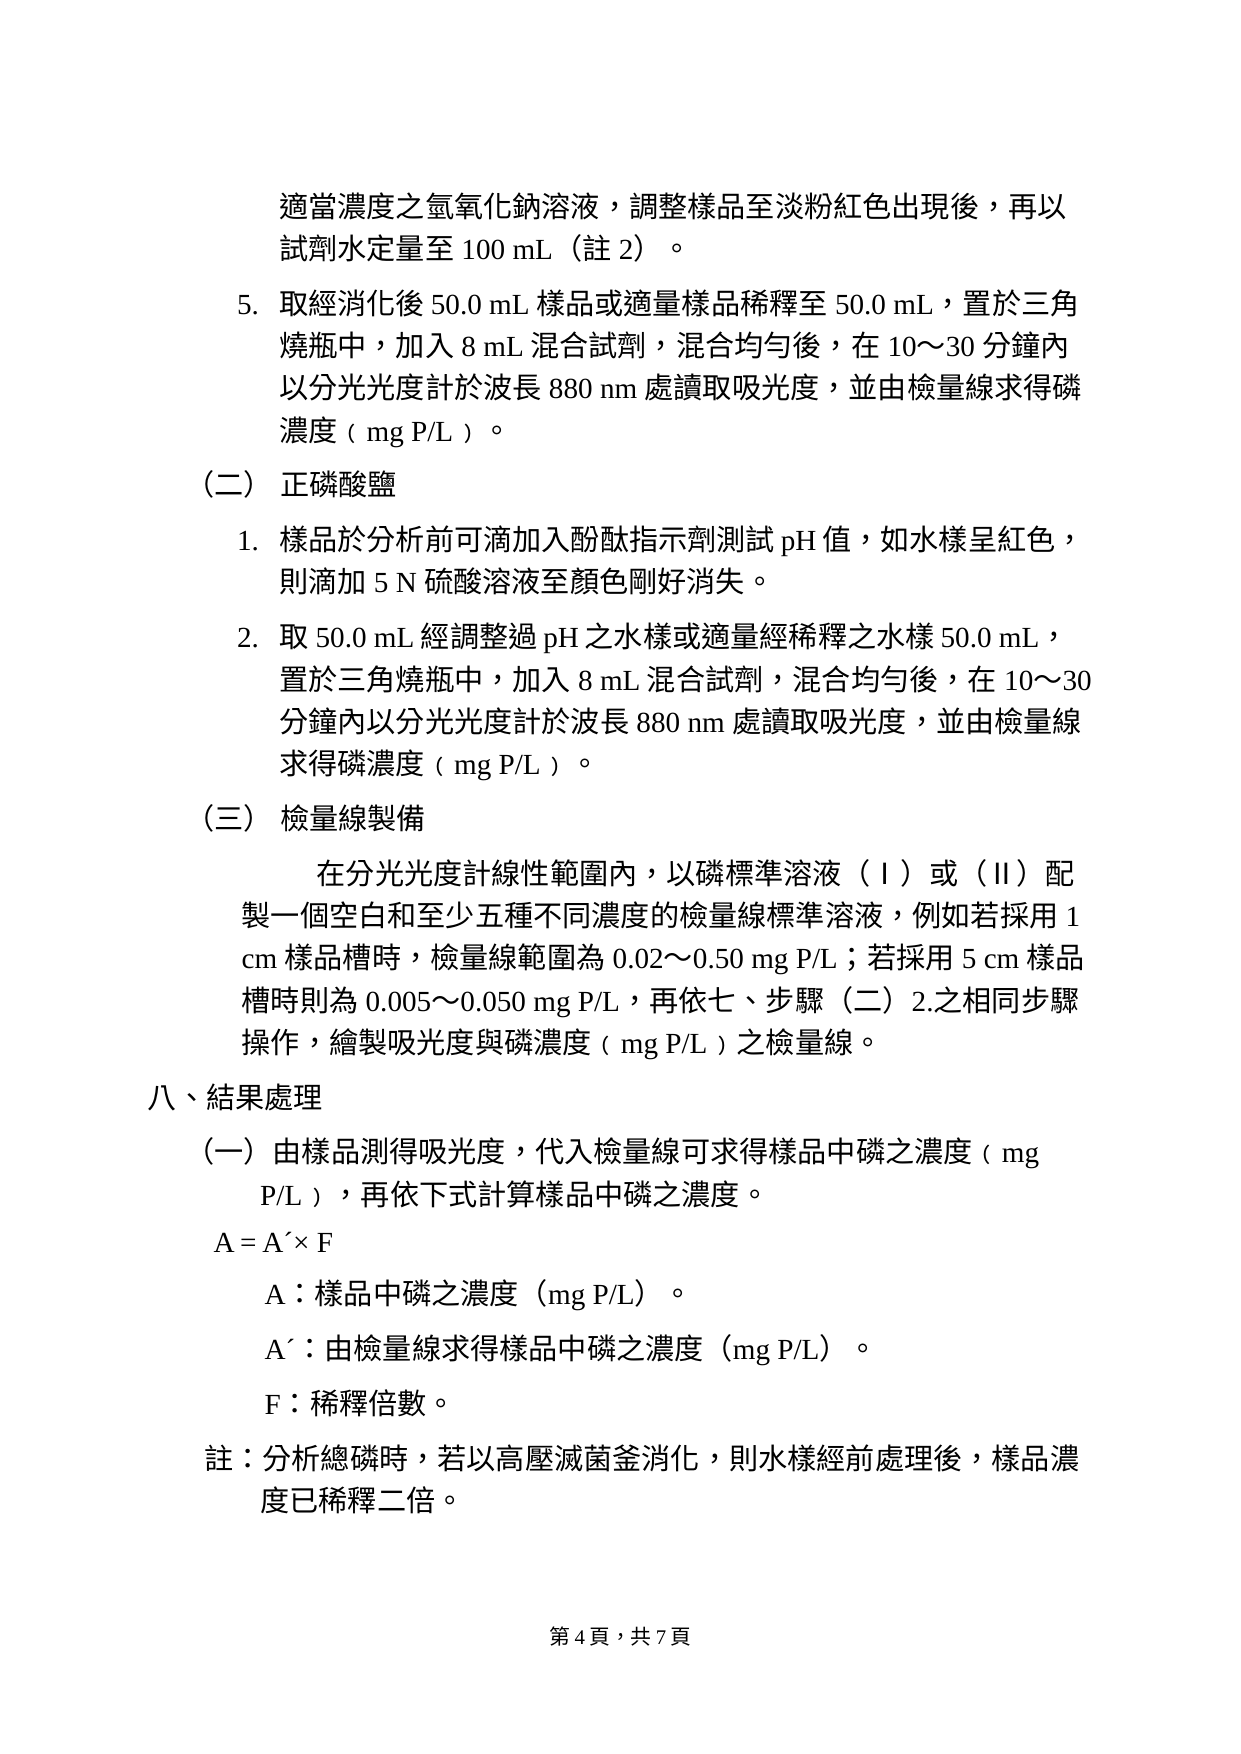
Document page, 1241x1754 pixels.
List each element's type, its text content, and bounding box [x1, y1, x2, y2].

text （三） 檢量線製備 [185, 796, 1092, 838]
text （二） 正磷酸鹽 [185, 462, 1092, 504]
list 取經消化後50.0 mL 樣品或適量樣品稀釋至 50.0 mL，置於三角燒瓶中，加入 8 mL 混合試劑，混合均勻後，在 10～30 分鐘內以分光光度計於波長 880 nm 處讀取吸光度，並由檢量線求得磷濃度﹙mg P/L﹚。 [237, 280, 1092, 449]
text （一）由樣品測得吸光度，代入檢量線可求得樣品中磷之濃度﹙mg P/L﹚，再依下式計算樣品中磷之濃度。 [185, 1129, 1092, 1214]
list 取 50.0 mL 經調整過pH之水樣或適量經稀釋之水樣50.0 mL，置於三角燒瓶中，加入 8 mL 混合試劑，混合均勻後，在 10～30分鐘內以分光光度計於波長 880 nm 處讀取吸光度，並由檢量線求得磷濃度﹙mg P/L﹚。 [237, 614, 1092, 783]
list 若以加熱裝置消化，樣品冷卻後以試劑水稀釋至約 30 mL（註 1），加入 1 滴酚酞指示劑，以 1 N或適當濃度之氫氧化鈉溶液，調整樣品至淡粉紅色出現後，再以試劑水定量至 50.0 mL；若使用高壓滅菌釜消化，則冷卻後加入 1 滴酚酞指示劑，以 1 N或適當濃度之氫氧化鈉溶液，調整樣品至淡粉紅色出現後，再以試劑水定量至 100 mL（註 2）。 [237, 183, 1092, 268]
text 在分光光度計線性範圍內，以磷標準溶液（Ⅰ）或（Ⅱ）配製一個空白和至少五種不同濃度的檢量線標準溶液，例如若採用 1 cm 樣品槽時，檢量線範圍為 0.02～0.50 mg P/L；若採用 5 cm 樣品槽時則為 0.005～0.050 mg P/L，再依七、步驟（二）2.之相同步驟操作，繪製吸光度與磷濃度﹙mg P/L﹚之檢量線。 [241, 850, 1092, 1062]
text A = A´× F [148, 1226, 1092, 1258]
text A´：由檢量線求得樣品中磷之濃度（mg P/L）。 [148, 1326, 1092, 1368]
text A：樣品中磷之濃度（mg P/L）。 [148, 1271, 1092, 1313]
text 八、結果處理 [148, 1074, 1092, 1117]
text 註：分析總磷時，若以高壓滅菌釜消化，則水樣經前處理後，樣品濃度已稀釋二倍。 [204, 1435, 1092, 1520]
text F：稀釋倍數。 [148, 1381, 1092, 1423]
list 樣品於分析前可滴加入酚酞指示劑測試pH值，如水樣呈紅色，則滴加 5 N 硫酸溶液至顏色剛好消失。 [237, 517, 1092, 601]
